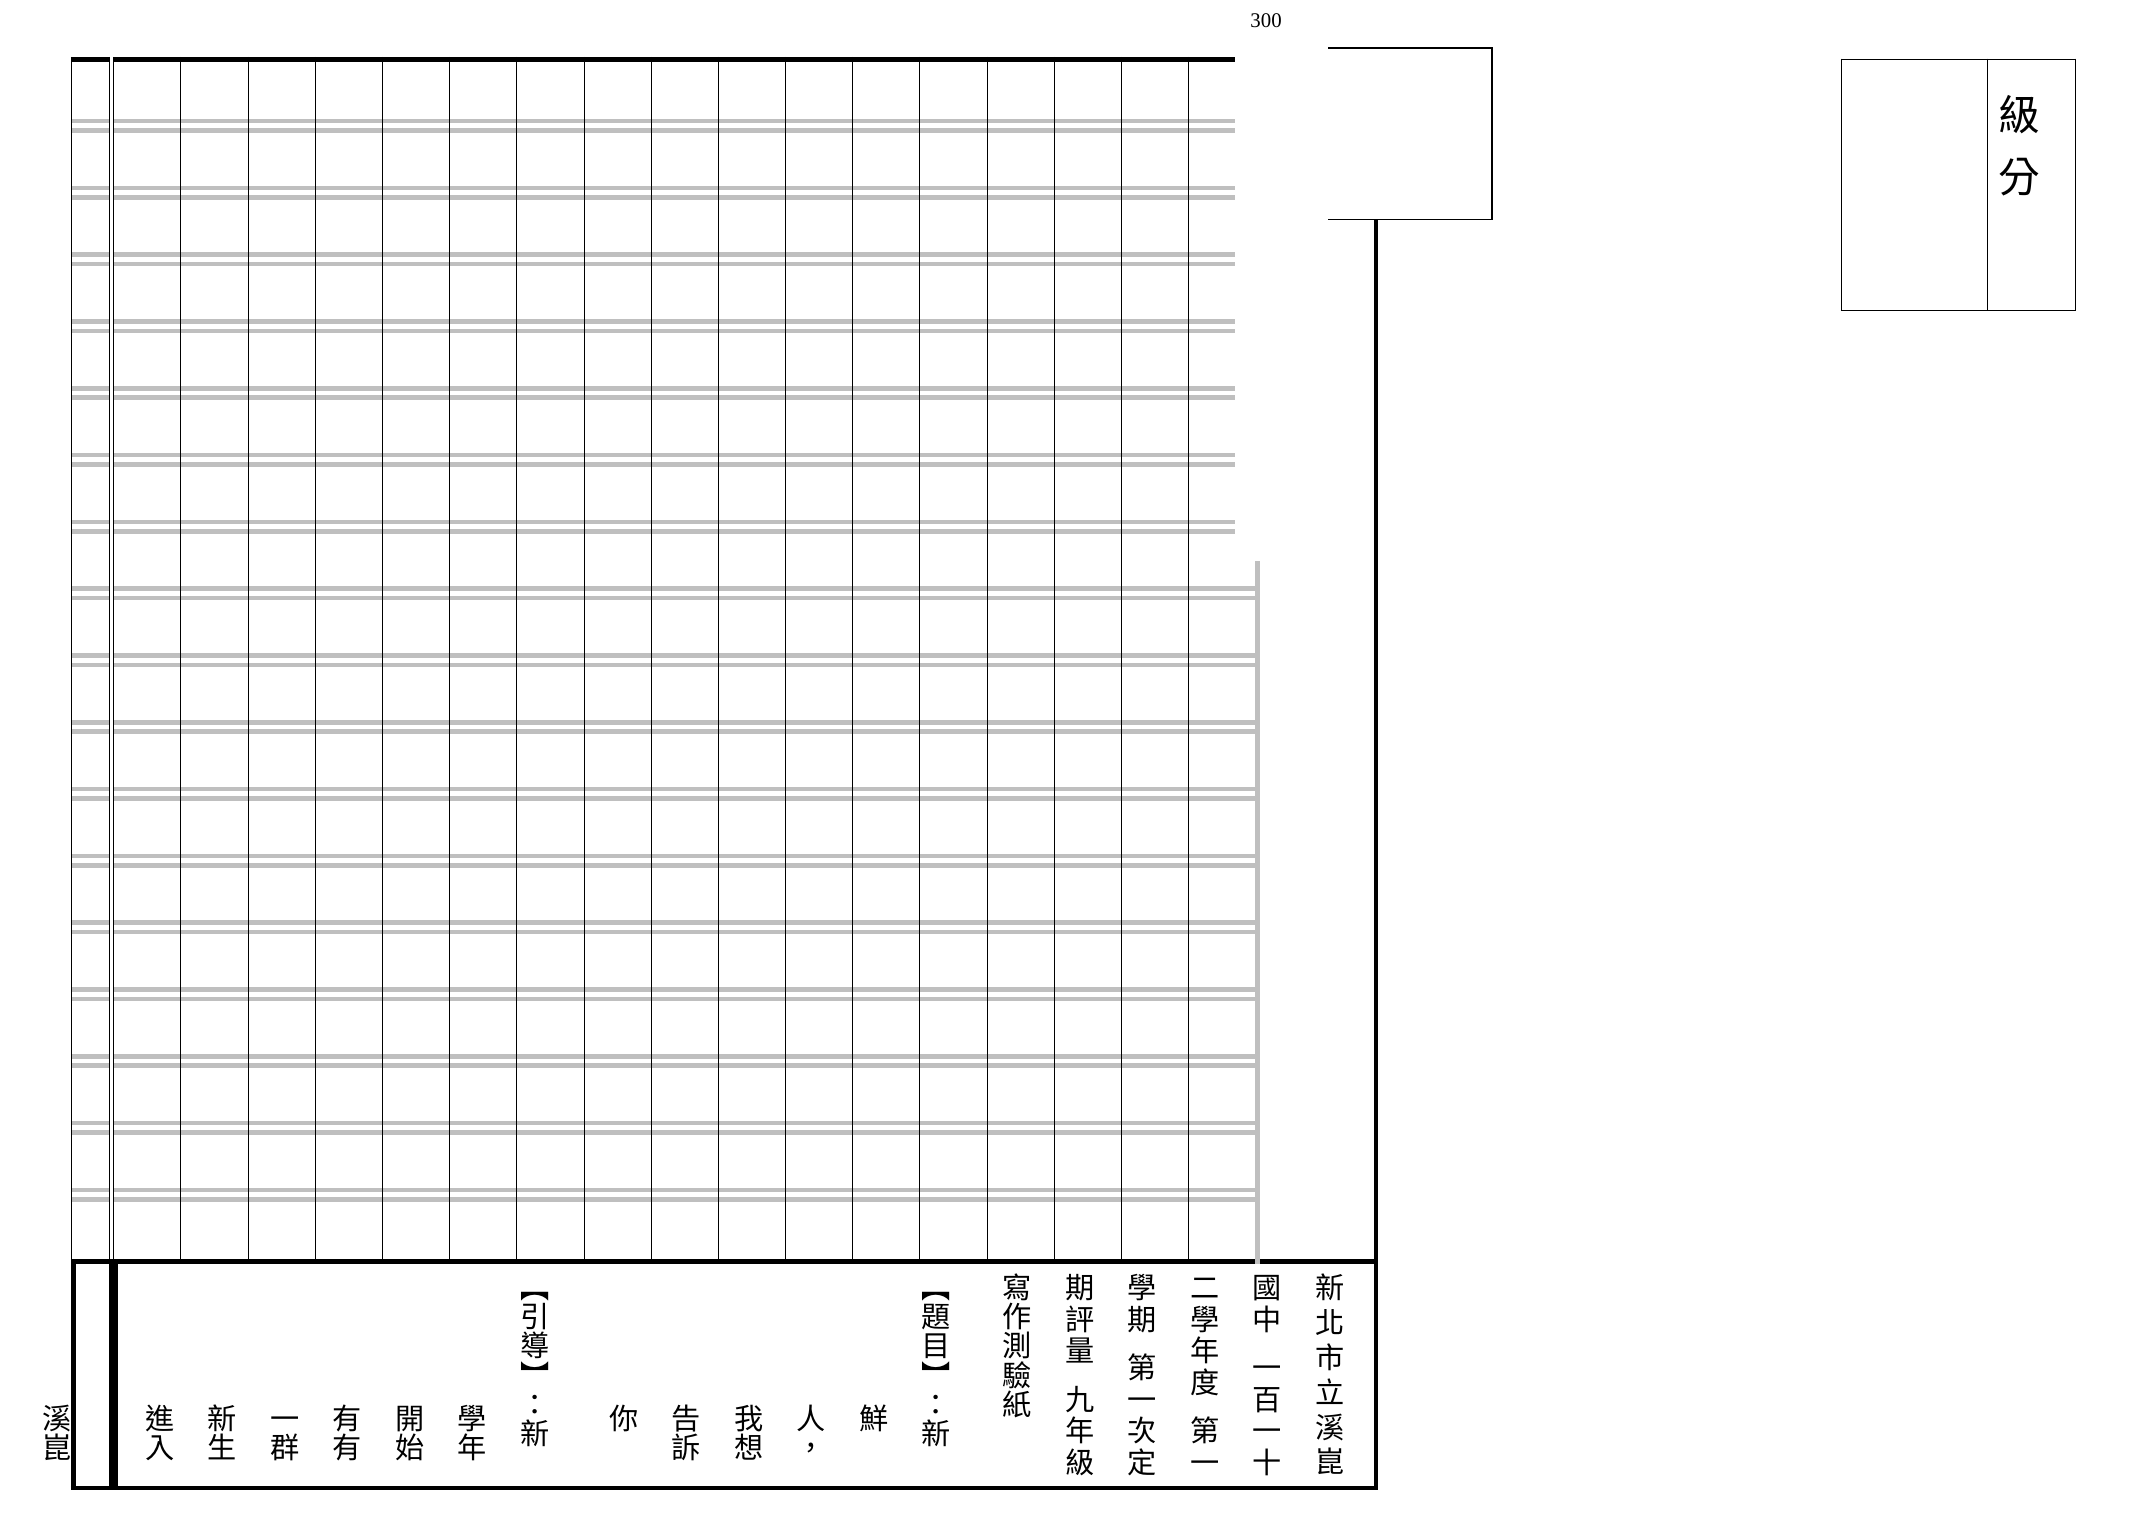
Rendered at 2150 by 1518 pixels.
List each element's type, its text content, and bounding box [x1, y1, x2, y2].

table_cell [383, 734, 449, 787]
table_cell [920, 1001, 987, 1054]
table_cell [249, 200, 315, 252]
table_cell [450, 400, 516, 453]
table_cell [1055, 1001, 1121, 1054]
table_cell [786, 1202, 852, 1259]
table_cell [719, 266, 785, 319]
table_cell [72, 1202, 108, 1259]
table_cell [1189, 400, 1235, 453]
table_cell [114, 1202, 180, 1259]
table_cell [853, 934, 919, 987]
table_cell [249, 266, 315, 319]
table_cell [652, 200, 718, 252]
table_cell [249, 400, 315, 453]
table_cell [988, 133, 1054, 186]
table_cell [988, 62, 1054, 119]
table_cell [383, 333, 449, 386]
table_cell [1122, 934, 1188, 987]
table_cell [786, 1068, 852, 1121]
table_cell [383, 600, 449, 653]
table_cell [1055, 1135, 1121, 1188]
table_cell [72, 1001, 108, 1054]
table_cell [585, 868, 651, 920]
table_cell [517, 734, 583, 787]
table_cell [114, 600, 180, 653]
table_cell [1055, 1068, 1121, 1121]
table_cell [450, 534, 516, 586]
table_cell [181, 333, 247, 386]
table_cell [383, 467, 449, 520]
table_cell [652, 467, 718, 520]
table_cell [652, 534, 718, 586]
table_cell [383, 62, 449, 119]
table_cell [853, 734, 919, 787]
table_cell [652, 1202, 718, 1259]
table_cell [988, 1202, 1054, 1259]
table_cell [316, 333, 382, 386]
table_cell [249, 133, 315, 186]
table_cell [719, 1001, 785, 1054]
table_cell [1122, 868, 1188, 920]
table_cell [450, 1202, 516, 1259]
table_cell [450, 734, 516, 787]
table_cell [786, 667, 852, 720]
table_cell [1122, 667, 1188, 720]
table_cell [450, 266, 516, 319]
table_cell [585, 801, 651, 854]
table_cell [988, 600, 1054, 653]
table_cell [920, 333, 987, 386]
table_cell [316, 400, 382, 453]
table_cell [1189, 1135, 1255, 1188]
table_cell [249, 734, 315, 787]
table_cell [988, 467, 1054, 520]
table_cell [988, 333, 1054, 386]
table_cell [920, 734, 987, 787]
table_cell [585, 1135, 651, 1188]
table_cell [114, 200, 180, 252]
table_cell [920, 801, 987, 854]
table_cell [652, 734, 718, 787]
table_cell [249, 868, 315, 920]
table_cell [1122, 266, 1188, 319]
table_cell [72, 266, 108, 319]
table_cell [988, 1001, 1054, 1054]
table_cell [853, 868, 919, 920]
table_cell [719, 734, 785, 787]
table_cell [181, 266, 247, 319]
table_cell [1189, 534, 1255, 586]
table_cell [1055, 200, 1121, 252]
table_cell [517, 1202, 583, 1259]
table_cell [585, 1001, 651, 1054]
table_cell [1055, 934, 1121, 987]
table_cell [181, 734, 247, 787]
table_cell [585, 266, 651, 319]
table_cell [786, 734, 852, 787]
table_cell [786, 266, 852, 319]
table_header 新北市立溪崑國中 一百一十二學年度 第一學期 第一次定期評量 九年級寫作測驗紙 【題目】：新鮮人，我想告訴你 【引導】：新學年開始有有一群新生進入溪崑校園，而你\妳也成為九年級的學長姐，請你\妳用過來人的經驗，給新生建議與忠告。無論是課業學習、社團活動、乃至於同學朋友之間的人際關係，以及與老師或家長的相處，相信妳\妳一定有許多可以叮嚀新生的話語。文長至少四百字。 [118, 1264, 1373, 1486]
table_cell [249, 333, 315, 386]
table_cell [316, 534, 382, 586]
table_cell [72, 333, 108, 386]
table_cell [719, 133, 785, 186]
table_cell [988, 734, 1054, 787]
table_cell [853, 62, 919, 119]
table_cell [786, 600, 852, 653]
table_cell [853, 534, 919, 586]
table_cell [181, 600, 247, 653]
table_cell [719, 1202, 785, 1259]
table_cell [114, 266, 180, 319]
table_cell [316, 1135, 382, 1188]
table_cell [853, 801, 919, 854]
table_cell [383, 934, 449, 987]
table_cell [853, 1135, 919, 1188]
table_cell [719, 534, 785, 586]
table_cell [517, 133, 583, 186]
table_cell [450, 62, 516, 119]
table_cell [383, 1001, 449, 1054]
table_cell [450, 1068, 516, 1121]
table_cell [383, 266, 449, 319]
table_cell [316, 734, 382, 787]
table_cell [383, 133, 449, 186]
table_cell [585, 467, 651, 520]
table_cell [181, 1001, 247, 1054]
table_cell [114, 1135, 180, 1188]
table_cell [181, 667, 247, 720]
table_cell [517, 1001, 583, 1054]
table_cell [383, 1202, 449, 1259]
table_cell [988, 1135, 1054, 1188]
table_cell [517, 400, 583, 453]
table_cell [1122, 333, 1188, 386]
table_cell [316, 467, 382, 520]
table_cell [652, 1068, 718, 1121]
table_cell [719, 62, 785, 119]
table_cell [114, 868, 180, 920]
table_cell [316, 62, 382, 119]
table_cell [1122, 734, 1188, 787]
table_cell [1122, 1135, 1188, 1188]
table_cell [1189, 266, 1235, 319]
table_cell [72, 133, 108, 186]
table_cell [316, 667, 382, 720]
table_cell [249, 1135, 315, 1188]
table_cell [652, 868, 718, 920]
table_cell [450, 200, 516, 252]
table_cell [1055, 868, 1121, 920]
table_cell [316, 200, 382, 252]
table_cell [988, 534, 1054, 586]
table_cell [652, 400, 718, 453]
table_cell [72, 667, 108, 720]
table_cell [181, 400, 247, 453]
table_cell [585, 333, 651, 386]
table_cell [853, 266, 919, 319]
table_cell [181, 801, 247, 854]
table_cell [786, 1001, 852, 1054]
table_cell [450, 133, 516, 186]
table_cell [1189, 62, 1235, 119]
table_cell [249, 1001, 315, 1054]
table_cell [383, 1068, 449, 1121]
table_cell [1055, 534, 1121, 586]
table_cell [450, 1135, 516, 1188]
table_cell [853, 1068, 919, 1121]
table_cell [920, 467, 987, 520]
table_cell [652, 62, 718, 119]
table_cell [114, 934, 180, 987]
table_cell [719, 333, 785, 386]
table_cell [181, 1202, 247, 1259]
table_cell [517, 801, 583, 854]
table_cell [786, 801, 852, 854]
table_cell [249, 467, 315, 520]
table_cell [786, 333, 852, 386]
table_header 新北市立溪崑國中 一百一十二學年度 第一學期 第一次定期評量 九年級寫作測驗紙 【題目】：新鮮人，我想告訴你 【引導】：新學年開始有有一群新生進入溪崑校園，而你\妳也成為九年級的學長姐，請你\妳用過來人的經驗，給新生建議與忠告。無論是課業學習、社團活動、乃至於同學朋友之間的人際關係，以及與老師或家長的相處，相信妳\妳一定有許多可以叮嚀新生的話語。文長至少四百字。 [76, 1264, 108, 1486]
table_cell [316, 1001, 382, 1054]
table_cell [786, 400, 852, 453]
table_cell [920, 133, 987, 186]
table_cell [72, 1135, 108, 1188]
table_cell [181, 467, 247, 520]
table_cell [1189, 801, 1255, 854]
table_cell [72, 467, 108, 520]
table_cell [316, 868, 382, 920]
table_cell [988, 400, 1054, 453]
table_cell [72, 801, 108, 854]
table_cell [719, 667, 785, 720]
table_cell [181, 200, 247, 252]
table_cell [652, 667, 718, 720]
table_cell [517, 333, 583, 386]
table_cell [1055, 400, 1121, 453]
table_cell [316, 934, 382, 987]
table_cell [181, 133, 247, 186]
table_cell [1055, 266, 1121, 319]
table_cell [1189, 333, 1235, 386]
table_cell [585, 400, 651, 453]
table_cell [517, 1135, 583, 1188]
table_cell [114, 801, 180, 854]
table_cell [1122, 133, 1188, 186]
table_cell [786, 62, 852, 119]
table_cell [450, 1001, 516, 1054]
table_cell [114, 1001, 180, 1054]
table_cell [1842, 60, 1987, 310]
table_cell [988, 868, 1054, 920]
table_header 訂正欄 [1260, 220, 1373, 1259]
table_cell [585, 934, 651, 987]
table_cell [1189, 868, 1255, 920]
table_cell [1189, 133, 1235, 186]
table_cell [1122, 600, 1188, 653]
table_cell [786, 934, 852, 987]
table_cell [316, 133, 382, 186]
table_cell [72, 534, 108, 586]
table_cell [1189, 600, 1255, 653]
table_cell [920, 1202, 987, 1259]
table_cell [249, 62, 315, 119]
table_cell [853, 467, 919, 520]
table_cell [114, 467, 180, 520]
table_cell [853, 600, 919, 653]
table_cell [719, 934, 785, 987]
table_cell [853, 667, 919, 720]
table_cell [1055, 1202, 1121, 1259]
table_cell [517, 667, 583, 720]
table_cell [450, 600, 516, 653]
table_cell [585, 62, 651, 119]
table_cell [181, 62, 247, 119]
table_cell [383, 667, 449, 720]
table_cell [181, 1135, 247, 1188]
table_cell [72, 200, 108, 252]
table_header 級分 [1988, 60, 2075, 310]
table_cell [719, 200, 785, 252]
table_cell [1189, 1001, 1255, 1054]
table_cell [517, 934, 583, 987]
table_cell [1189, 467, 1235, 520]
table_cell [719, 868, 785, 920]
table_cell [786, 200, 852, 252]
table_cell [517, 200, 583, 252]
table_cell [1055, 467, 1121, 520]
table_cell [652, 133, 718, 186]
table_cell [719, 467, 785, 520]
table_cell [652, 333, 718, 386]
table_cell [786, 133, 852, 186]
table_cell [1189, 1202, 1255, 1259]
table_cell [652, 801, 718, 854]
table_cell [988, 200, 1054, 252]
table_cell [652, 1001, 718, 1054]
table_cell [719, 1135, 785, 1188]
table_cell [72, 934, 108, 987]
table_cell [1055, 667, 1121, 720]
table_cell [585, 200, 651, 252]
table_cell [114, 333, 180, 386]
table_cell [786, 868, 852, 920]
table_cell [114, 133, 180, 186]
table_cell [853, 400, 919, 453]
table_cell [114, 734, 180, 787]
table_cell [450, 801, 516, 854]
table_cell [72, 400, 108, 453]
table_cell [72, 734, 108, 787]
table_cell [72, 62, 108, 119]
table_cell [517, 62, 583, 119]
table_cell [114, 62, 180, 119]
table_cell [1055, 333, 1121, 386]
table_cell [920, 400, 987, 453]
table_cell [920, 1135, 987, 1188]
table_cell [719, 600, 785, 653]
table_cell [450, 868, 516, 920]
table_cell [1055, 62, 1121, 119]
table_cell [585, 600, 651, 653]
table_cell [920, 534, 987, 586]
table_cell [719, 801, 785, 854]
table_cell [517, 534, 583, 586]
table_cell [853, 1202, 919, 1259]
table_cell [1122, 801, 1188, 854]
table_cell [114, 400, 180, 453]
table_cell [585, 534, 651, 586]
table_header 訂正欄 [1235, 0, 1299, 52]
table_cell [1122, 1068, 1188, 1121]
table_cell [383, 868, 449, 920]
table_cell [316, 266, 382, 319]
table_cell [585, 133, 651, 186]
table_cell [1189, 200, 1235, 252]
table_cell [652, 600, 718, 653]
table_cell [1122, 1001, 1188, 1054]
table_cell [450, 467, 516, 520]
table_cell [920, 266, 987, 319]
table_cell [181, 1068, 247, 1121]
table_cell [1055, 801, 1121, 854]
table_cell [853, 333, 919, 386]
table_cell [517, 600, 583, 653]
table_cell [853, 1001, 919, 1054]
table_cell [719, 400, 785, 453]
table_cell [249, 934, 315, 987]
table_cell [786, 467, 852, 520]
table_cell [853, 200, 919, 252]
table_cell [249, 1202, 315, 1259]
table_cell [316, 600, 382, 653]
table_cell [585, 1202, 651, 1259]
table_cell [920, 934, 987, 987]
table_cell [1122, 400, 1188, 453]
table_cell [988, 1068, 1054, 1121]
table_cell [853, 133, 919, 186]
table_cell [1122, 62, 1188, 119]
table_cell [114, 1068, 180, 1121]
table_cell [1122, 1202, 1188, 1259]
table_cell [72, 600, 108, 653]
table_cell [920, 667, 987, 720]
table_cell [517, 266, 583, 319]
table_cell [920, 200, 987, 252]
table_cell [181, 534, 247, 586]
table_cell [585, 1068, 651, 1121]
table_cell [383, 400, 449, 453]
table_cell [786, 534, 852, 586]
table_cell [517, 868, 583, 920]
table_cell [988, 934, 1054, 987]
table_cell [1189, 1068, 1255, 1121]
table_cell [1055, 600, 1121, 653]
table_cell [383, 801, 449, 854]
table_cell [1189, 667, 1255, 720]
table_cell [450, 333, 516, 386]
table_cell [114, 667, 180, 720]
table_cell [1189, 734, 1255, 787]
table_cell [316, 1202, 382, 1259]
table_cell [920, 600, 987, 653]
table_cell [249, 534, 315, 586]
table_cell [1122, 467, 1188, 520]
table_cell [72, 1068, 108, 1121]
table_cell [249, 801, 315, 854]
table_cell [383, 200, 449, 252]
table_cell [585, 667, 651, 720]
table_cell [383, 1135, 449, 1188]
table_cell [988, 667, 1054, 720]
table_cell [585, 734, 651, 787]
table_cell [988, 801, 1054, 854]
table_cell [920, 868, 987, 920]
table_cell [652, 934, 718, 987]
table_cell [181, 868, 247, 920]
table_cell [517, 1068, 583, 1121]
table_cell [1189, 934, 1255, 987]
table_cell [719, 1068, 785, 1121]
table_cell [316, 801, 382, 854]
table_cell [450, 934, 516, 987]
table_cell [114, 534, 180, 586]
table_cell [249, 600, 315, 653]
table_cell [1055, 133, 1121, 186]
table_cell [920, 1068, 987, 1121]
table_cell [72, 868, 108, 920]
table_cell [383, 534, 449, 586]
table_cell [249, 1068, 315, 1121]
table_cell [249, 667, 315, 720]
table_cell [652, 1135, 718, 1188]
table_cell [316, 1068, 382, 1121]
table_cell [517, 467, 583, 520]
table_cell [786, 1135, 852, 1188]
table_cell [181, 934, 247, 987]
table_cell [1122, 200, 1188, 252]
table_cell [1055, 734, 1121, 787]
table_cell [988, 266, 1054, 319]
table_cell [652, 266, 718, 319]
table_cell [920, 62, 987, 119]
table_cell [450, 667, 516, 720]
table_cell [1122, 534, 1188, 586]
